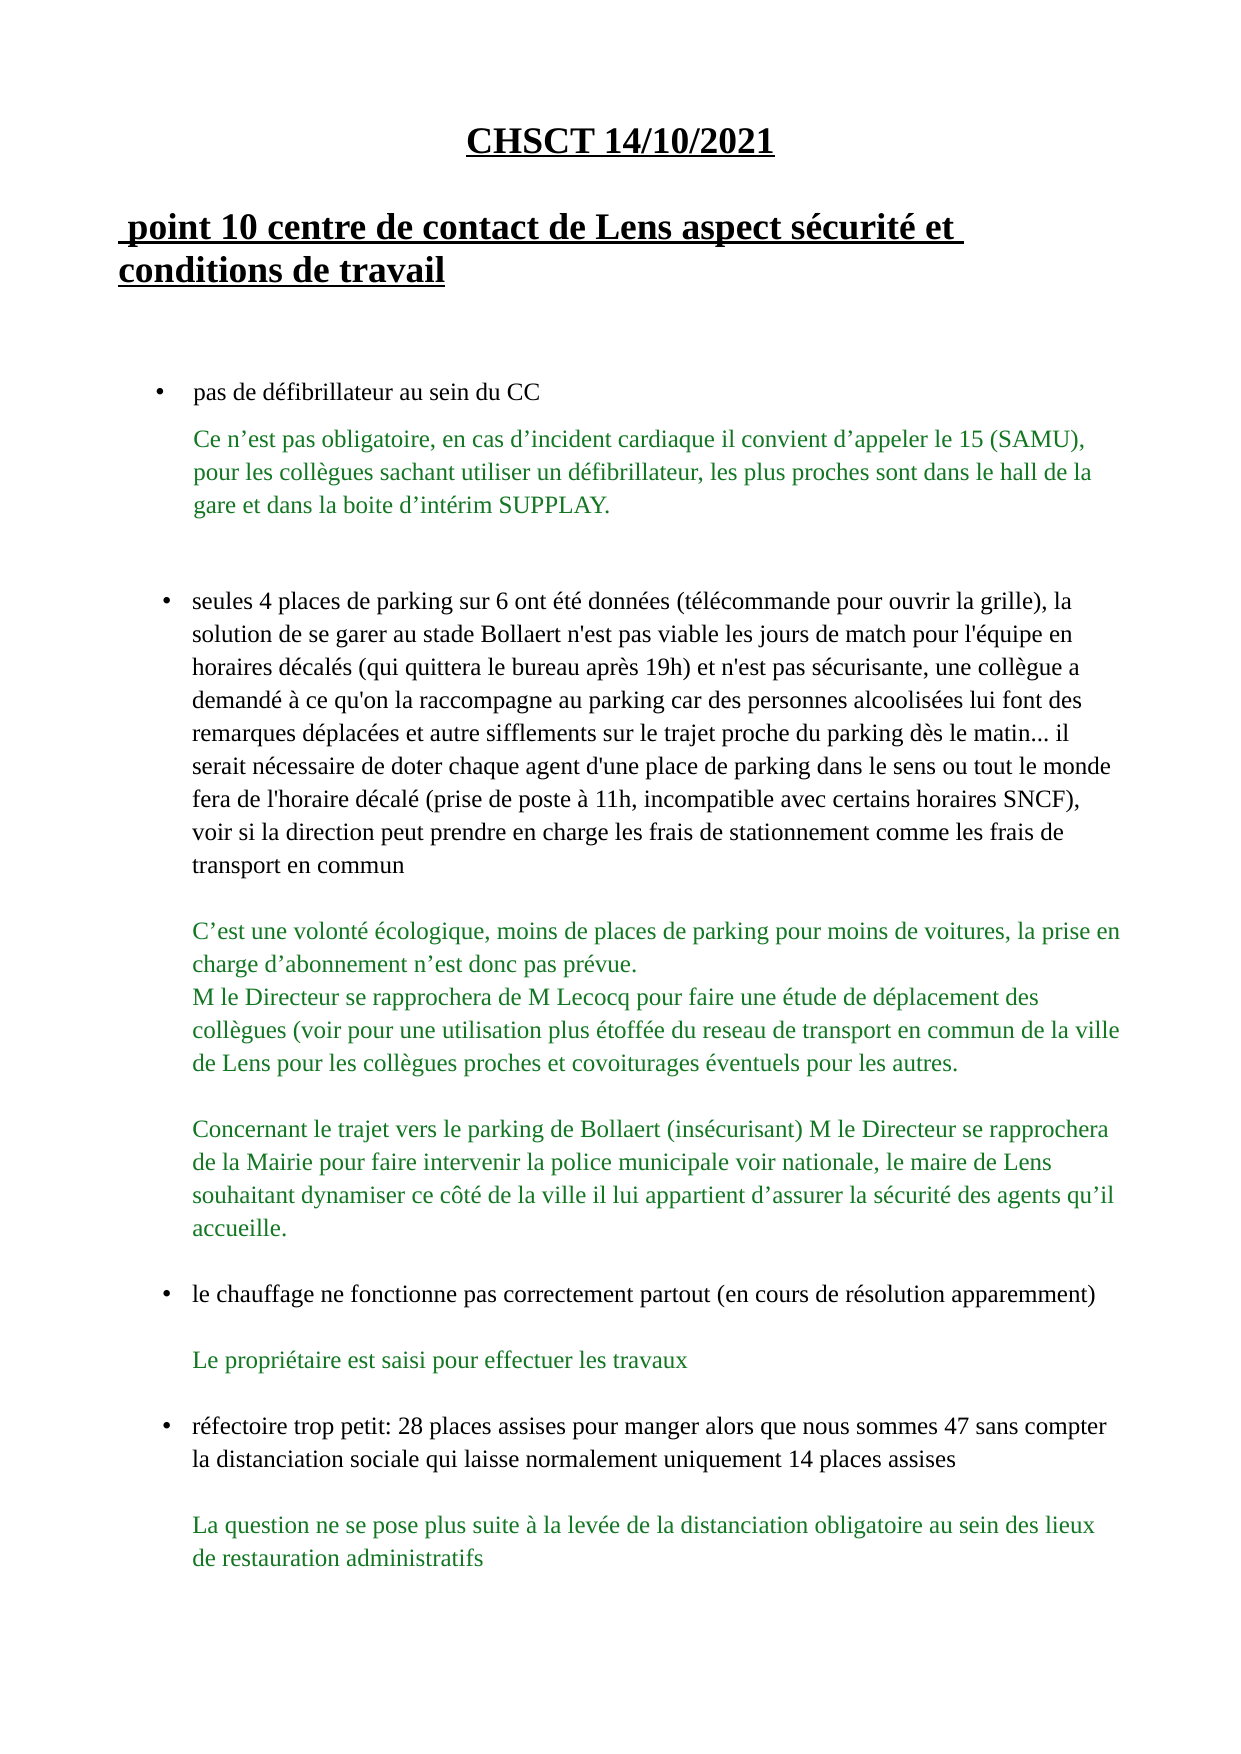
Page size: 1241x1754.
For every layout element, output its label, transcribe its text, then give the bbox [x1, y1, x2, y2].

list le chauffage ne fonctionne pas correctement partout (en cours de résolution apparemment) [162, 1279, 1122, 1308]
text charge d’abonnement n’est donc pas prévue. [118, 949, 1122, 978]
text CHSCT 14/10/2021 [118, 118, 1122, 161]
text M le Directeur se rapprochera de M Lecocq pour faire une étude de déplacement des collègues (voir pour une utilisation plus étoffée du reseau de transport en commun de la ville de Lens pour les collègues proches et covoiturages éventuels pour les autres. [118, 982, 1122, 1077]
text La question ne se pose plus suite à la levée de la distanciation obligatoire au sein des lieux de restauration administratifs [118, 1510, 1122, 1572]
text Le propriétaire est saisi pour effectuer les travaux [118, 1345, 1122, 1374]
text point 10 centre de contact de Lens aspect sécurité et conditions de travail [118, 204, 1122, 291]
list Ce n’est pas obligatoire, en cas d’incident cardiaque il convient d’appeler le 15 (SAMU), pour les collègues sachant utiliser un défibrillateur, les plus proches sont dans le hall de la gare et dans la boite d’intérim SUPPLAY. [156, 424, 1122, 519]
list pas de défibrillateur au sein du CC [156, 377, 1122, 406]
text C’est une volonté écologique, moins de places de parking pour moins de voitures, la prise en [118, 916, 1122, 945]
text Concernant le trajet vers le parking de Bollaert (insécurisant) M le Directeur se rapprochera de la Mairie pour faire intervenir la police municipale voir nationale, le maire de Lens souhaitant dynamiser ce côté de la ville il lui appartient d’assurer la sécurité des agents qu’il accueille. [118, 1114, 1122, 1242]
list réfectoire trop petit: 28 places assises pour manger alors que nous sommes 47 sans compter la distanciation sociale qui laisse normalement uniquement 14 places assises [162, 1411, 1122, 1473]
list seules 4 places de parking sur 6 ont été données (télécommande pour ouvrir la grille), la solution de se garer au stade Bollaert n'est pas viable les jours de match pour l'équipe en horaires décalés (qui quittera le bureau après 19h) et n'est pas sécurisante, une collègue a demandé à ce qu'on la raccompagne au parking car des personnes alcoolisées lui font des remarques déplacées et autre sifflements sur le trajet proche du parking dès le matin... il serait nécessaire de doter chaque agent d'une place de parking dans le sens ou tout le monde fera de l'horaire décalé (prise de poste à 11h, incompatible avec certains horaires SNCF), voir si la direction peut prendre en charge les frais de stationnement comme les frais de transport en commun [162, 586, 1122, 879]
